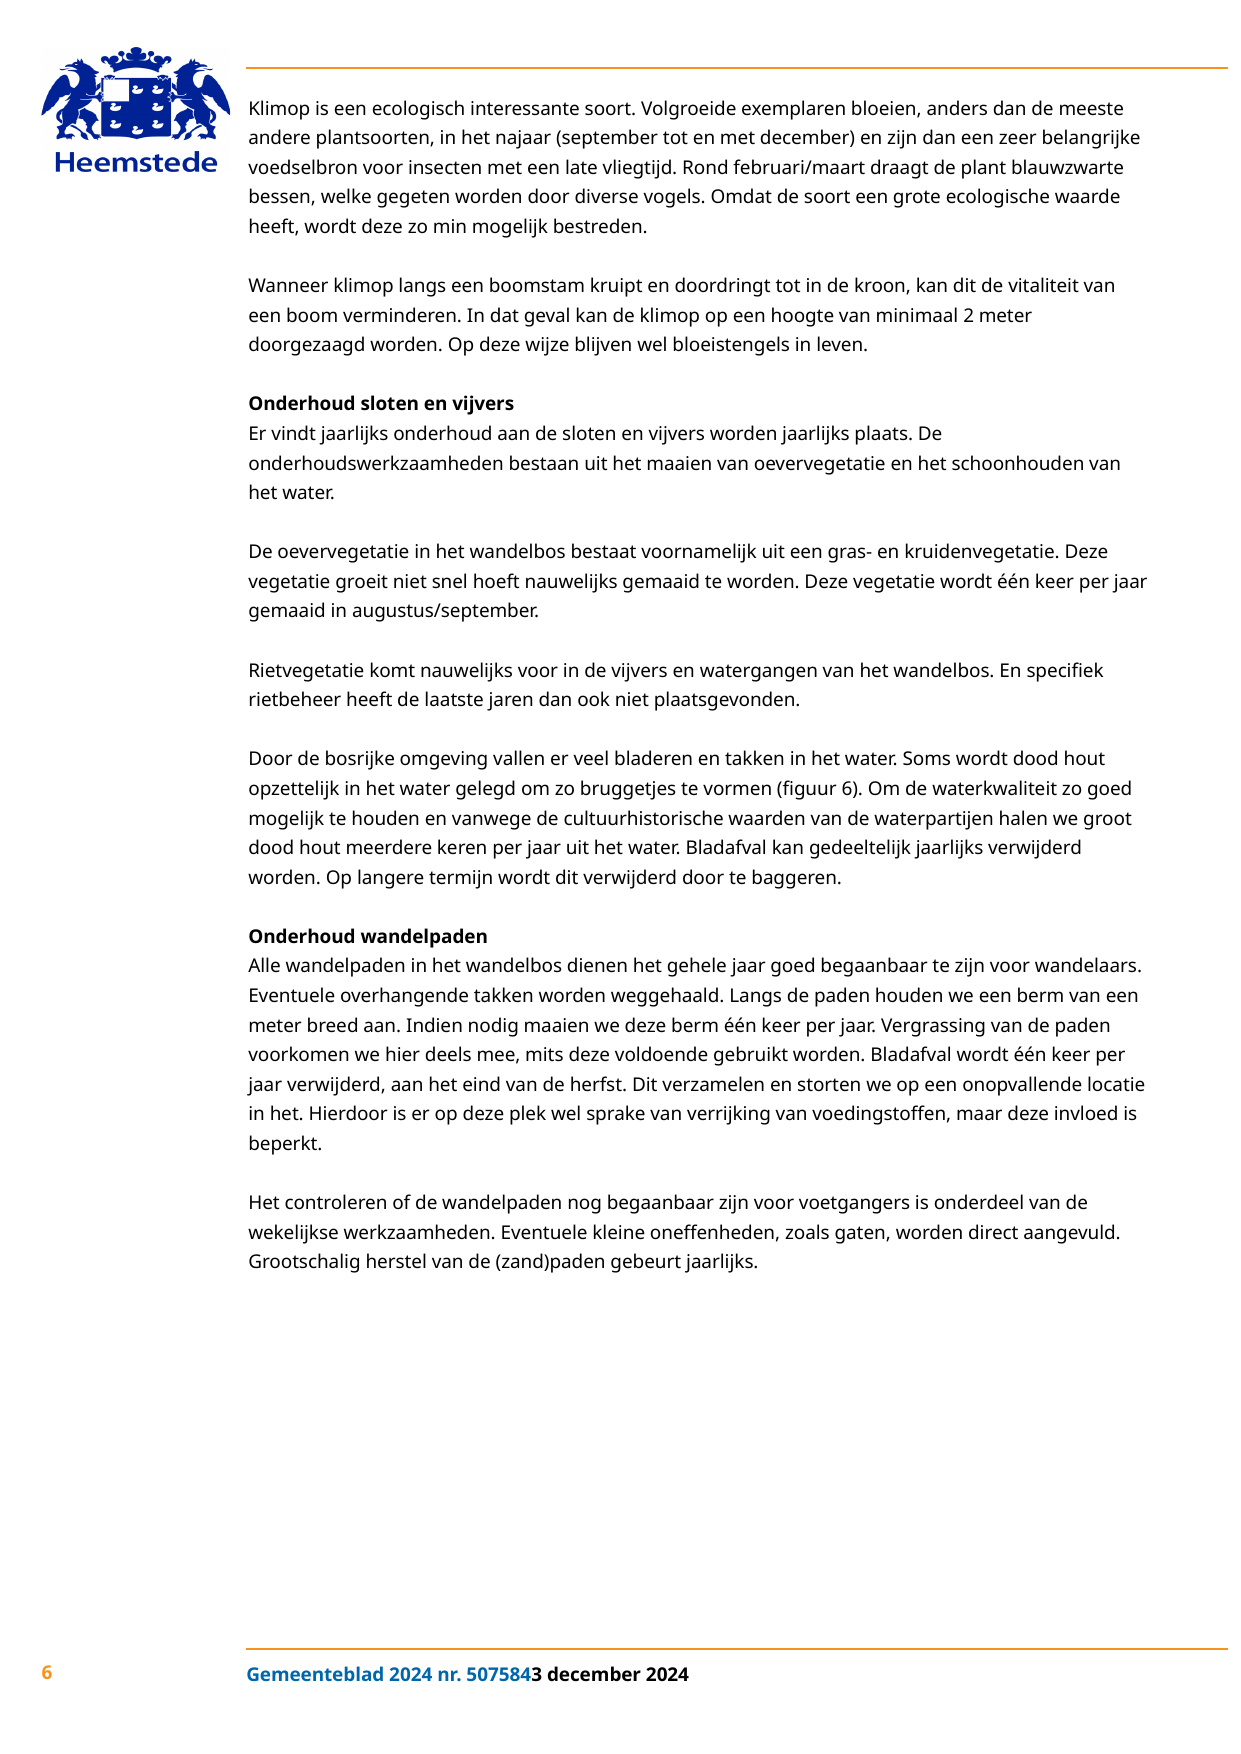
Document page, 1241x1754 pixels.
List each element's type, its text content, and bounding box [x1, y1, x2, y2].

text Er vindt jaarlijks onderhoud aan de sloten en vijvers worden jaarlijks plaats. De onderhoudswerkzaamheden bestaan uit het maaien van oevervegetatie en het schoonhouden van het water. [248, 420, 1152, 505]
text Door de bosrijke omgeving vallen er veel bladeren en takken in het water. Soms wordt dood hout opzettelijk in het water gelegd om zo bruggetjes te vormen (figuur 6). Om de waterkwaliteit zo goed mogelijk te houden en vanwege de cultuurhistorische waarden van de waterpartijen halen we groot dood hout meerdere keren per jaar uit het water. Bladafval kan gedeeltelijk jaarlijks verwijderd worden. Op langere termijn wordt dit verwijderd door te baggeren. [248, 746, 1152, 890]
text Klimop is een ecologisch interessante soort. Volgroeide exemplaren bloeien, anders dan de meeste andere plantsoorten, in het najaar (september tot en met december) en zijn dan een zeer belangrijke voedselbron voor insecten met een late vliegtijd. Rond februari/maart draagt de plant blauwzwarte bessen, welke gegeten worden door diverse vogels. Omdat de soort een grote ecologische waarde heeft, wordt deze zo min mogelijk bestreden. [248, 95, 1152, 239]
text Rietvegetatie komt nauwelijks voor in de vijvers en watergangen van het wandelbos. En specifiek rietbeheer heeft de laatste jaren dan ook niet plaatsgevonden. [248, 657, 1152, 712]
text Wanneer klimop langs een boomstam kruipt en doordringt tot in de kroon, kan dit de vitaliteit van een boom verminderen. In dat geval kan de klimop op een hoogte van minimaal 2 meter doorgezaagd worden. Op deze wijze blijven wel bloeistengels in leven. [248, 272, 1152, 357]
text Het controleren of de wandelpaden nog begaanbaar zijn voor voetgangers is onderdeel van de wekelijkse werkzaamheden. Eventuele kleine oneffenheden, zoals gaten, worden direct aangevuld. Grootschalig herstel van de (zand)paden gebeurt jaarlijks. [248, 1189, 1152, 1274]
picture [41, 47, 231, 172]
text Onderhoud wandelpaden [248, 923, 1152, 949]
text Onderhoud sloten en vijvers [248, 391, 1152, 416]
text Alle wandelpaden in het wandelbos dienen het gehele jaar goed begaanbaar te zijn voor wandelaars. Eventuele overhangende takken worden weggehaald. Langs de paden houden we een berm van een meter breed aan. Indien nodig maaien we deze berm één keer per jaar. Vergrassing van de paden voorkomen we hier deels mee, mits deze voldoende gebruikt worden. Bladafval wordt één keer per jaar verwijderd, aan het eind van de herfst. Dit verzamelen en storten we op een onopvallende locatie in het. Hierdoor is er op deze plek wel sprake van verrijking van voedingstoffen, maar deze invloed is beperkt. [248, 953, 1152, 1156]
text De oevervegetatie in het wandelbos bestaat voornamelijk uit een gras- en kruidenvegetatie. Deze vegetatie groeit niet snel hoeft nauwelijks gemaaid te worden. Deze vegetatie wordt één keer per jaar gemaaid in augustus/september. [248, 538, 1152, 623]
